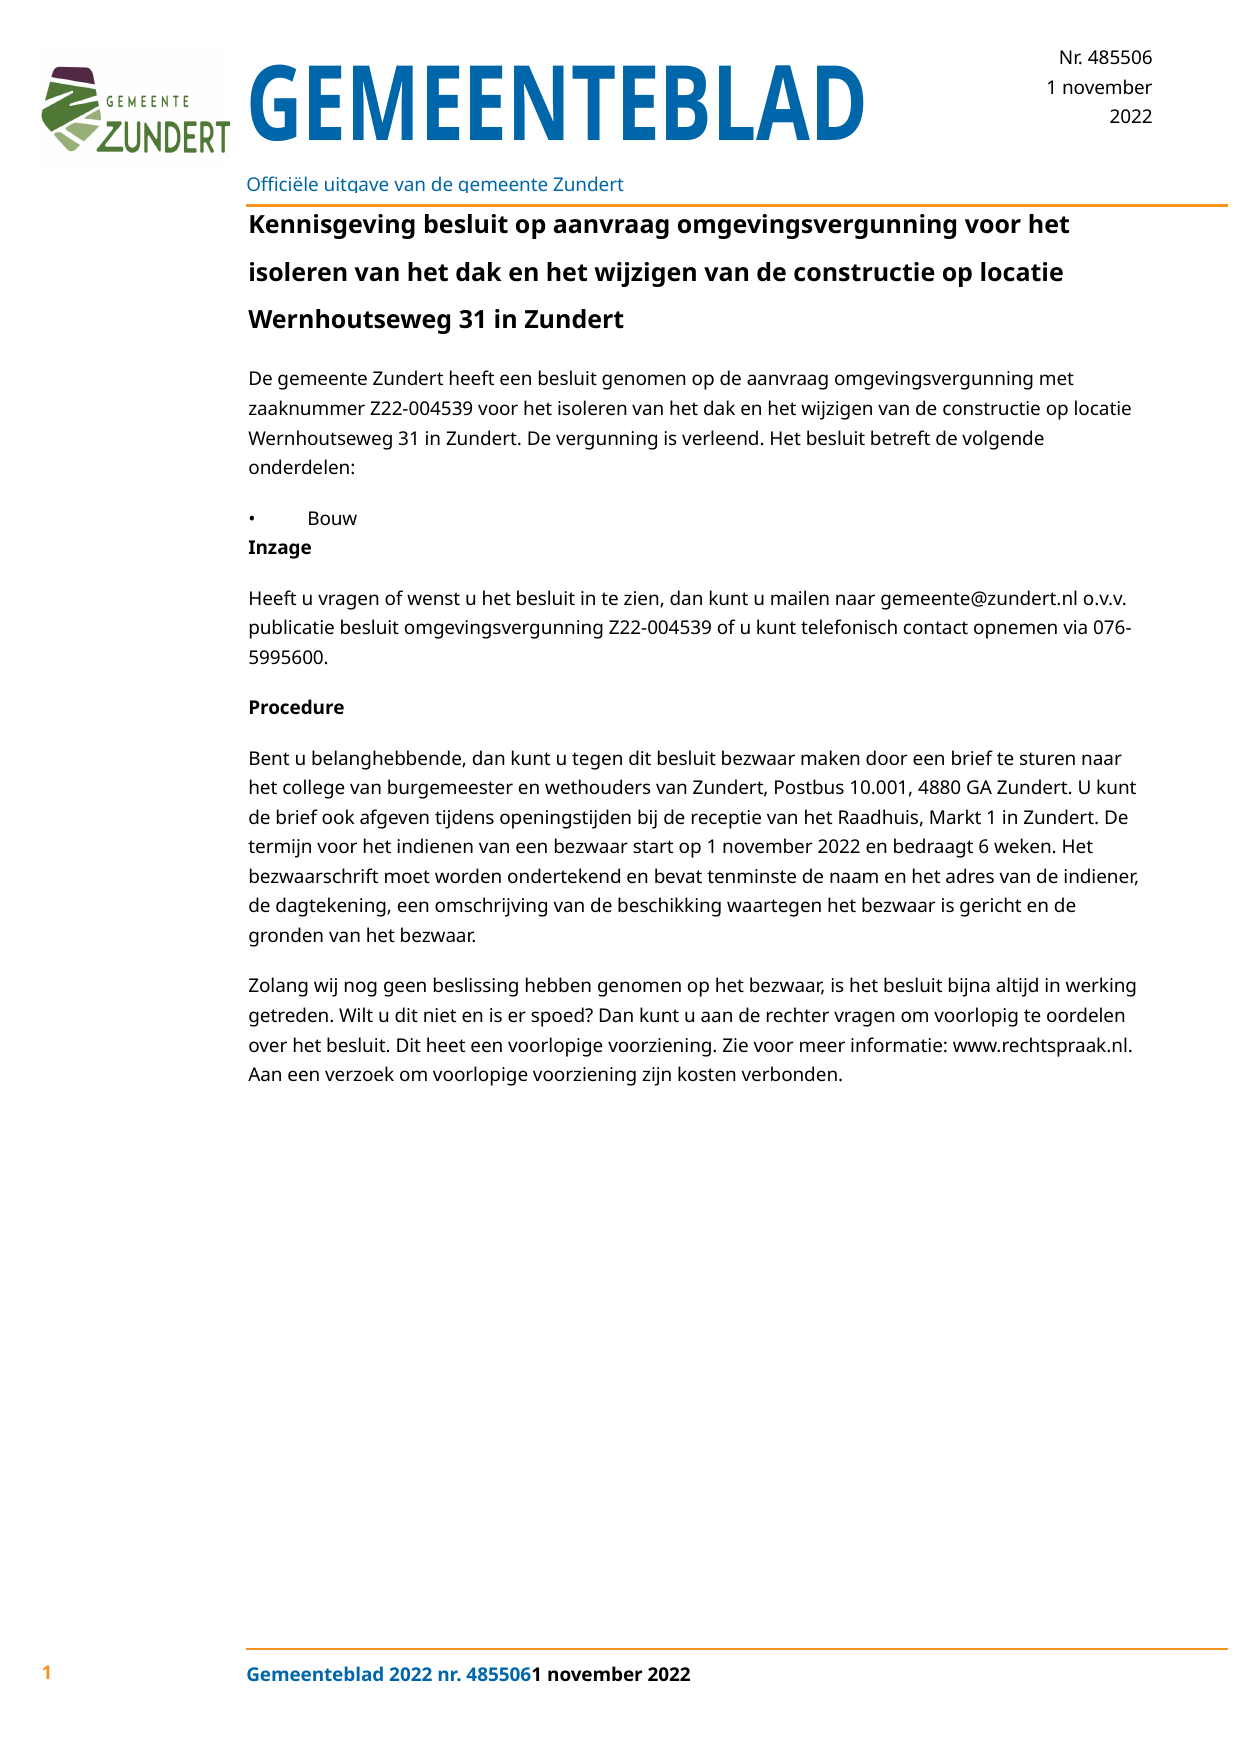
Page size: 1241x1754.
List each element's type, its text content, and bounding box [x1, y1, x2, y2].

text Bent u belanghebbende, dan kunt u tegen dit besluit bezwaar maken door een brief te sturen naar het college van burgemeester en wethouders van Zundert, Postbus 10.001, 4880 GA Zundert. U kunt de brief ook afgeven tijdens openingstijden bij de receptie van het Raadhuis, Markt 1 in Zundert. De termijn voor het indienen van een bezwaar start op 1 november 2022 en bedraagt 6 weken. Het bezwaarschrift moet worden ondertekend en bevat tenminste de naam en het adres van de indiener, de dagtekening, een omschrijving van de beschikking waartegen het bezwaar is gericht en de gronden van het bezwaar. [248, 745, 1152, 948]
text De gemeente Zundert heeft een besluit genomen op de aanvraag omgevingsvergunning met zaaknummer Z22-004539 voor het isoleren van het dak en het wijzigen van de constructie op locatie Wernhoutseweg 31 in Zundert. De vergunning is verleend. Het besluit betreft de volgende onderdelen: [248, 366, 1152, 480]
text Kennisgeving besluit op aanvraag omgevingsvergunning voor het isoleren van het dak en het wijzigen van de constructie op locatie Wernhoutseweg 31 in Zundert [248, 207, 1152, 336]
text Procedure [248, 694, 1152, 720]
text Inzage [248, 534, 1152, 560]
list Bouw [248, 505, 1152, 530]
text Heeft u vragen of wenst u het besluit in te zien, dan kunt u mailen naar gemeente@zundert.nl o.v.v. publicatie besluit omgevingsvergunning Z22-004539 of u kunt telefonisch contact opnemen via 076-5995600. [248, 585, 1152, 669]
picture [41, 47, 231, 172]
text Zolang wij nog geen beslissing hebben genomen op het bezwaar, is het besluit bijna altijd in werking getreden. Wilt u dit niet en is er spoed? Dan kunt u aan de rechter vragen om voorlopig te oordelen over het besluit. Dit heet een voorlopige voorziening. Zie voor meer informatie: www.rechtspraak.nl. Aan een verzoek om voorlopige voorziening zijn kosten verbonden. [248, 973, 1152, 1087]
